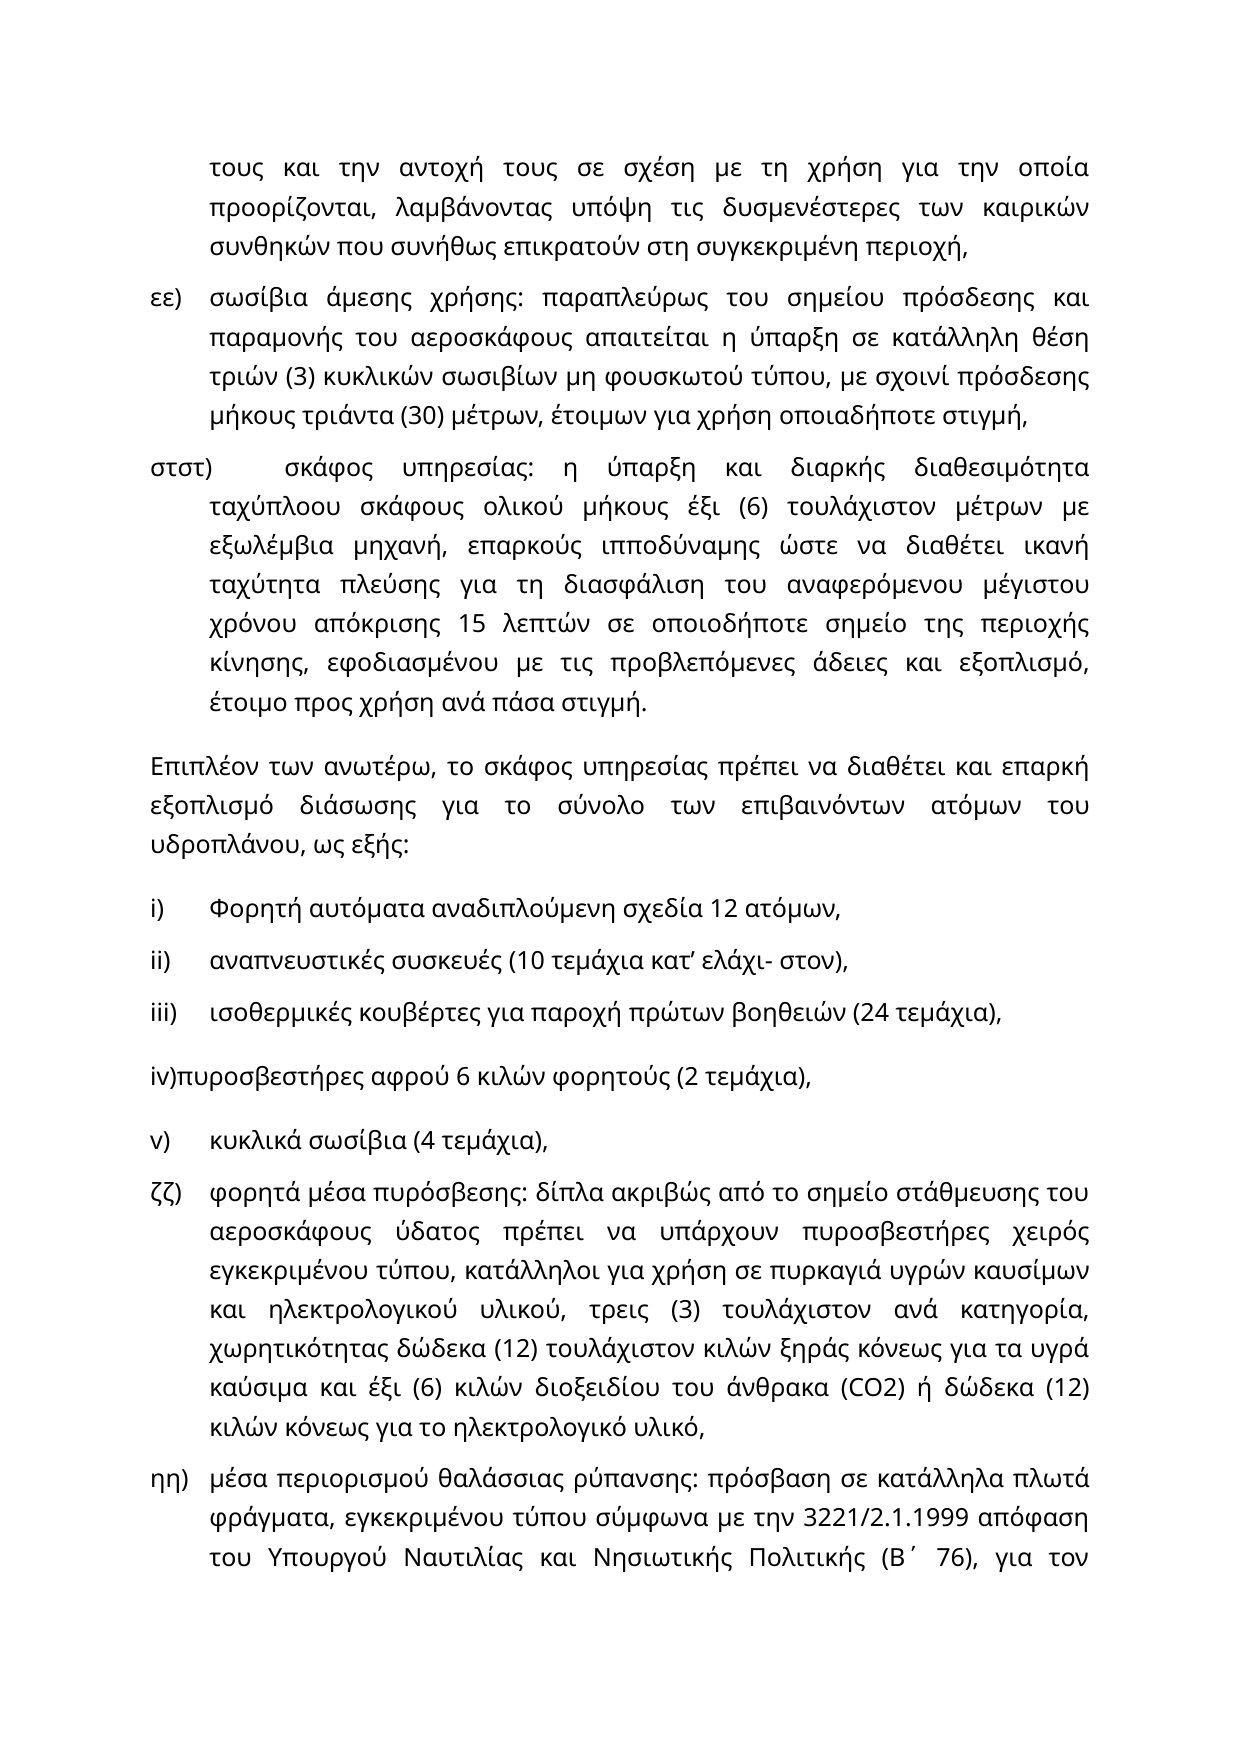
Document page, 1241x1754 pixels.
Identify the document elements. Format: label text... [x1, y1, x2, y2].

list v) κυκλικά σωσίβια (4 τεμάχια), [150, 1122, 1090, 1157]
list στστ) σκάφος υπηρεσίας: η ύπαρξη και διαρκής διαθεσιμότητα ταχύπλοου σκάφους ολικού μήκους έξι (6) τουλάχιστον μέτρων με εξωλέμβια μηχανή, επαρκούς ιπποδύναμης ώστε να διαθέτει ικανή ταχύτητα πλεύσης για τη διασφάλιση του αναφερόμενου μέγιστου χρόνου απόκρισης 15 λεπτών σε οποιοδήποτε σημείο της περιοχής κίνησης, εφοδιασμένου με τις προβλεπόμενες άδειες και εξοπλισμό, έτοιμο προς χρήση ανά πάσα στιγμή. [150, 449, 1090, 718]
text iv)πυροσβεστήρες αφρού 6 κιλών φορητούς (2 τεμάχια), [150, 1058, 1090, 1092]
list iii) ισοθερμικές κουβέρτες για παροχή πρώτων βοηθειών (24 τεμάχια), [150, 994, 1090, 1028]
list ζζ) φορητά μέσα πυρόσβεσης: δίπλα ακριβώς από το σημείο στάθμευσης του αεροσκάφους ύδατος πρέπει να υπάρχουν πυροσβεστήρες χειρός εγκεκριμένου τύπου, κατάλληλοι για χρήση σε πυρκαγιά υγρών καυσίμων και ηλεκτρολογικού υλικού, τρεις (3) τουλάχιστον ανά κατηγορία, χωρητικότητας δώδεκα (12) τουλάχιστον κιλών ξηράς κόνεως για τα υγρά καύσιμα και έξι (6) κιλών διοξειδίου του άνθρακα (CO2) ή δώδεκα (12) κιλών κόνεως για το ηλεκτρολογικό υλικό, [150, 1174, 1090, 1443]
list ηη) μέσα περιορισμού θαλάσσιας ρύπανσης: πρόσβαση σε κατάλληλα πλωτά φράγματα, εγκεκριμένου τύπου σύμφωνα με την 3221/2.1.1999 απόφαση του Υπουργού Ναυτιλίας και Νησιωτικής Πολιτικής (Β΄ 76), για τον [150, 1461, 1090, 1573]
text Επιπλέον των ανωτέρω, το σκάφος υπηρεσίας πρέπει να διαθέτει και επαρκή εξοπλισμό διάσωσης για το σύνολο των επιβαινόντων ατόμων του υδροπλάνου, ως εξής: [150, 748, 1090, 861]
list εε) σωσίβια άμεσης χρήσης: παραπλεύρως του σημείου πρόσδεσης και παραμονής του αεροσκάφους απαιτείται η ύπαρξη σε κατάλληλη θέση τριών (3) κυκλικών σωσιβίων μη φουσκωτού τύπου, με σχοινί πρόσδεσης μήκους τριάντα (30) μέτρων, έτοιμων για χρήση οποιαδήποτε στιγμή, [150, 280, 1090, 432]
list τους και την αντοχή τους σε σχέση με τη χρήση για την οποία προορίζονται, λαμβάνοντας υπόψη τις δυσμενέστερες των καιρικών συνθηκών που συνήθως επικρατούν στη συγκεκριμένη περιοχή, [150, 150, 1090, 262]
list i) Φορητή αυτόματα αναδιπλούμενη σχεδία 12 ατόμων, [150, 891, 1090, 925]
list ii) αναπνευστικές συσκευές (10 τεμάχια κατ’ ελάχι- στον), [150, 942, 1090, 977]
